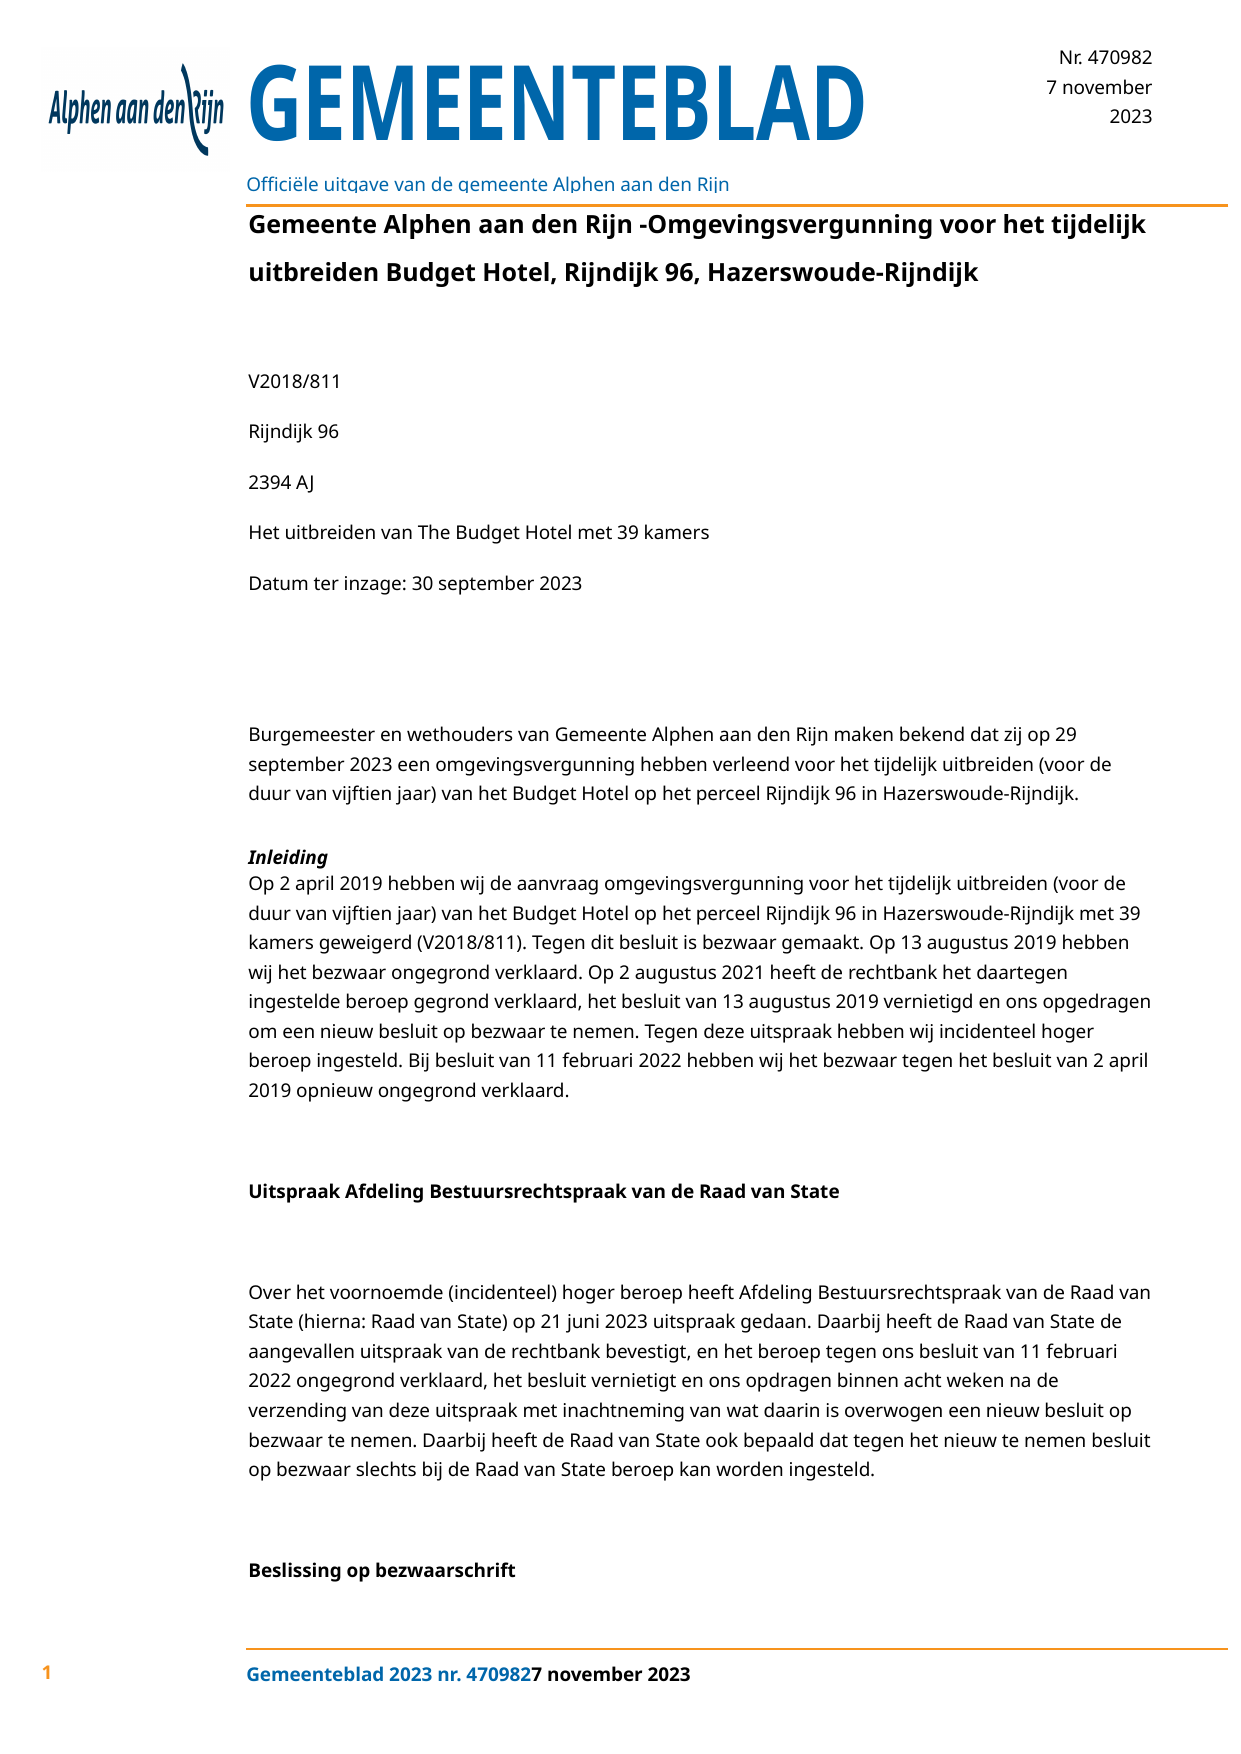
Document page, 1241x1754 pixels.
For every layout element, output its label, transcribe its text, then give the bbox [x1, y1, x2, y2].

text Inleiding [248, 844, 1152, 870]
picture [41, 47, 231, 172]
text Burgemeester en wethouders van Gemeente Alphen aan den Rijn maken bekend dat zij op 29 september 2023 een omgevingsvergunning hebben verleend voor het tijdelijk uitbreiden (voor de duur van vijftien jaar) van het Budget Hotel op het perceel Rijndijk 96 in Hazerswoude-Rijndijk. [248, 721, 1152, 806]
text 2394 AJ [248, 469, 1152, 495]
text Op 2 april 2019 hebben wij de aanvraag omgevingsvergunning voor het tijdelijk uitbreiden (voor de duur van vijftien jaar) van het Budget Hotel op het perceel Rijndijk 96 in Hazerswoude-Rijndijk met 39 kamers geweigerd (V2018/811). Tegen dit besluit is bezwaar gemaakt. Op 13 augustus 2019 hebben wij het bezwaar ongegrond verklaard. Op 2 augustus 2021 heeft de rechtbank het daartegen ingestelde beroep gegrond verklaard, het besluit van 13 augustus 2019 vernietigd en ons opgedragen om een nieuw besluit op bezwaar te nemen. Tegen deze uitspraak hebben wij incidenteel hoger beroep ingesteld. Bij besluit van 11 februari 2022 hebben wij het bezwaar tegen het besluit van 2 april 2019 opnieuw ongegrond verklaard. [248, 870, 1152, 1103]
text Het uitbreiden van The Budget Hotel met 39 kamers [248, 519, 1152, 545]
text Gemeente Alphen aan den Rijn -Omgevingsvergunning voor het tijdelijk uitbreiden Budget Hotel, Rijndijk 96, Hazerswoude-Rijndijk [248, 207, 1152, 288]
text V2018/811 [248, 368, 1152, 394]
text Uitspraak Afdeling Bestuursrechtspraak van de Raad van State [248, 1178, 1152, 1204]
text Over het voornoemde (incidenteel) hoger beroep heeft Afdeling Bestuursrechtspraak van de Raad van State (hierna: Raad van State) op 21 juni 2023 uitspraak gedaan. Daarbij heeft de Raad van State de aangevallen uitspraak van de rechtbank bevestigt, en het beroep tegen ons besluit van 11 februari 2022 ongegrond verklaard, het besluit vernietigt en ons opdragen binnen acht weken na de verzending van deze uitspraak met inachtneming van wat daarin is overwogen een nieuw besluit op bezwaar te nemen. Daarbij heeft de Raad van State ook bepaald dat tegen het nieuw te nemen besluit op bezwaar slechts bij de Raad van State beroep kan worden ingesteld. [248, 1279, 1152, 1482]
text Beslissing op bezwaarschrift [248, 1557, 1152, 1583]
text Datum ter inzage: 30 september 2023 [248, 570, 1152, 596]
text Rijndijk 96 [248, 419, 1152, 444]
